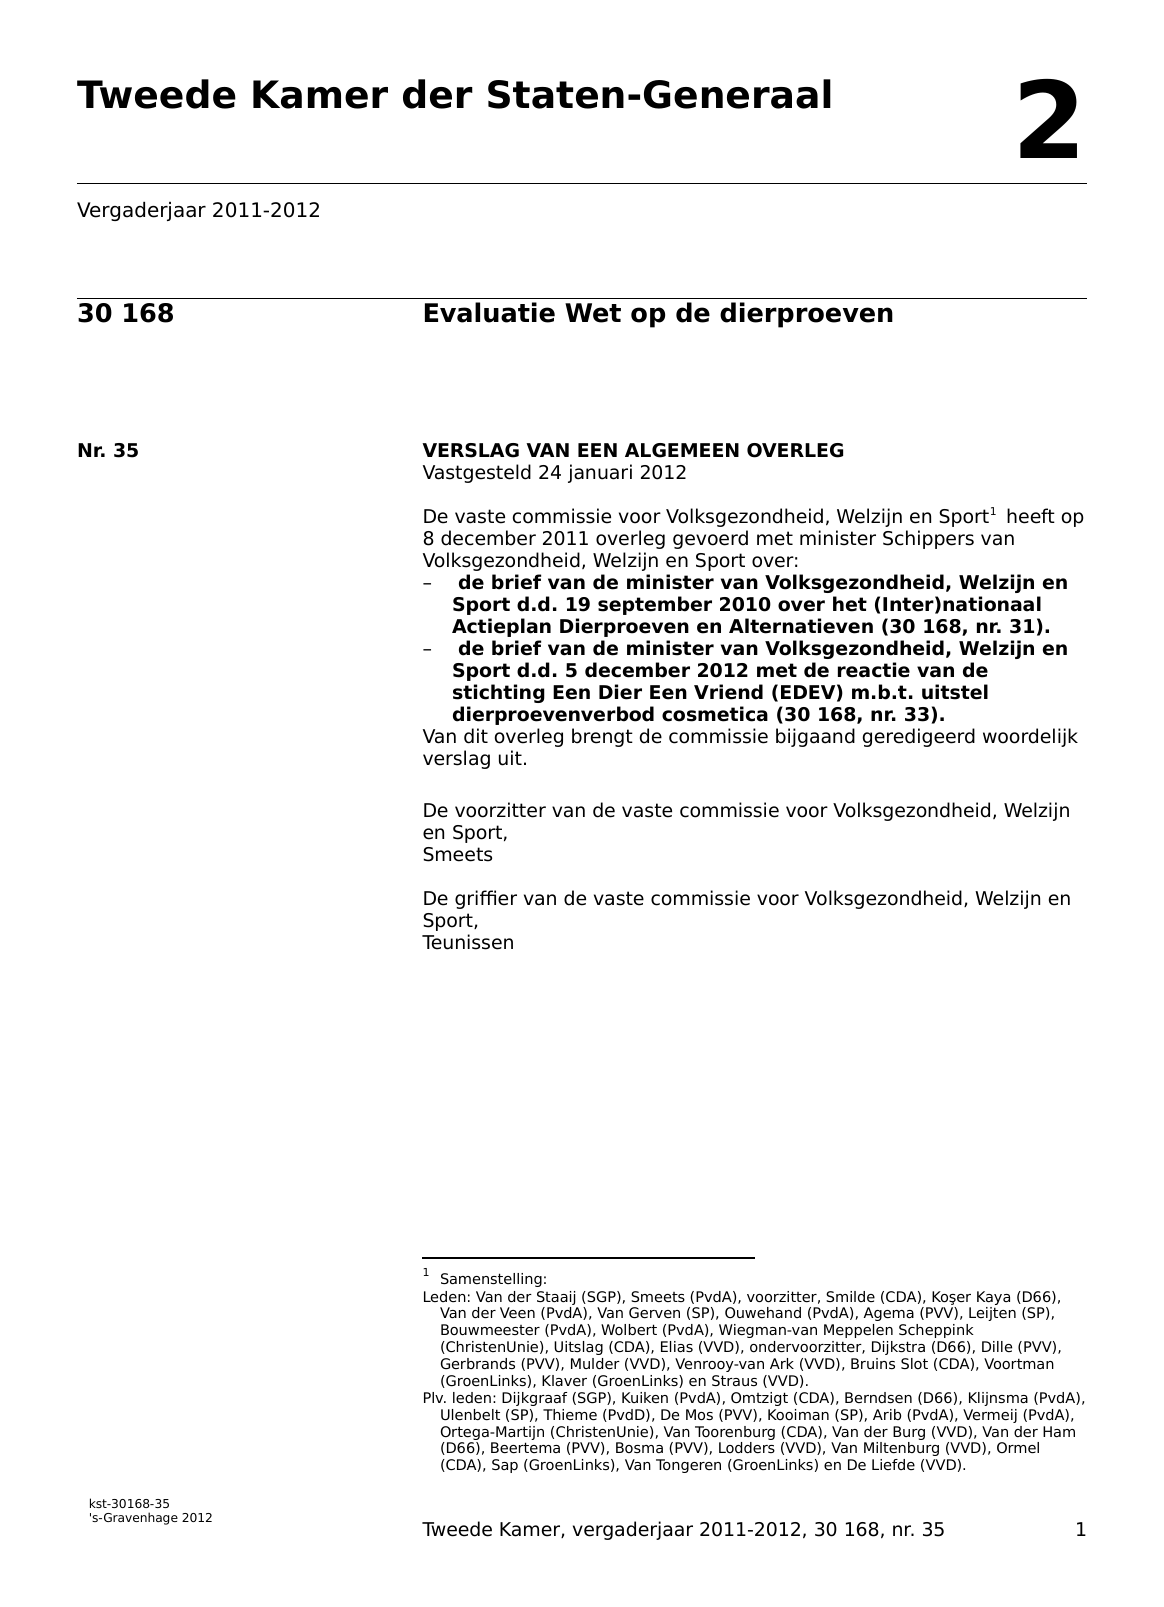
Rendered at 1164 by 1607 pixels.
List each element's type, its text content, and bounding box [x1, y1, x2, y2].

table_cell Vergaderjaar 2011-2012 [77, 184, 1087, 298]
subtitle 30 168 Evaluatie Wet op de dierproeven [77, 299, 1087, 329]
text De griffier van de vaste commissie voor Volksgezondheid, Welzijn en Sport, Teunissen [422, 888, 1087, 954]
text – de brief van de minister van Volksgezondheid, Welzijn en Sport d.d. 5 december 2012 met de reactie van de stichting Een Dier Een Vriend (EDEV) m.b.t. uitstel dierproevenverbod cosmetica (30 168, nr. 33). [422, 638, 1087, 726]
text Plv. leden: Dijkgraaf (SGP), Kuiken (PvdA), Omtzigt (CDA), Berndsen (D66), Klijnsma (PvdA), Ulenbelt (SP), Thieme (PvdD), De Mos (PVV), Kooiman (SP), Arib (PvdA), Vermeij (PvdA), Ortega-Martijn (ChristenUnie), Van Toorenburg (CDA), Van der Burg (VVD), Van der Ham (D66), Beertema (PVV), Bosma (PVV), Lodders (VVD), Van Miltenburg (VVD), Ormel (CDA), Sap (GroenLinks), Van Tongeren (GroenLinks) en De Liefde (VVD). [422, 1390, 1087, 1474]
table_header 2 [886, 59, 1087, 183]
text kst-30168-35 [88, 1497, 323, 1511]
text De vaste commissie voor Volksgezondheid, Welzijn en Sport heeft op 8 december 2011 overleg gevoerd met minister Schippers van Volksgezondheid, Welzijn en Sport over: [422, 506, 1087, 572]
text Samenstelling: [422, 1267, 1087, 1289]
table_header Tweede Kamer der Staten-Generaal [77, 59, 886, 183]
text Vastgesteld 24 januari 2012 [422, 462, 1087, 484]
text 's-Gravenhage 2012 [88, 1511, 323, 1525]
text Van dit overleg brengt de commissie bijgaand geredigeerd woordelijk verslag uit. [422, 726, 1087, 769]
text Leden: Van der Staaij (SGP), Smeets (PvdA), voorzitter, Smilde (CDA), Koşer Kaya (D66), Van der Veen (PvdA), Van Gerven (SP), Ouwehand (PvdA), Agema (PVV), Leijten (SP), Bouwmeester (PvdA), Wolbert (PvdA), Wiegman-van Meppelen Scheppink (ChristenUnie), Uitslag (CDA), Elias (VVD), ondervoorzitter, Dijkstra (D66), Dille (PVV), Gerbrands (PVV), Mulder (VVD), Venrooy-van Ark (VVD), Bruins Slot (CDA), Voortman (GroenLinks), Klaver (GroenLinks) en Straus (VVD). [422, 1289, 1087, 1390]
text De voorzitter van de vaste commissie voor Volksgezondheid, Welzijn en Sport, Smeets [422, 799, 1087, 866]
text – de brief van de minister van Volksgezondheid, Welzijn en Sport d.d. 19 september 2010 over het (Inter)nationaal Actieplan Dierproeven en Alternatieven (30 168, nr. 31). [422, 572, 1087, 638]
subtitle Nr. 35 VERSLAG VAN EEN ALGEMEEN OVERLEG [77, 440, 1087, 462]
